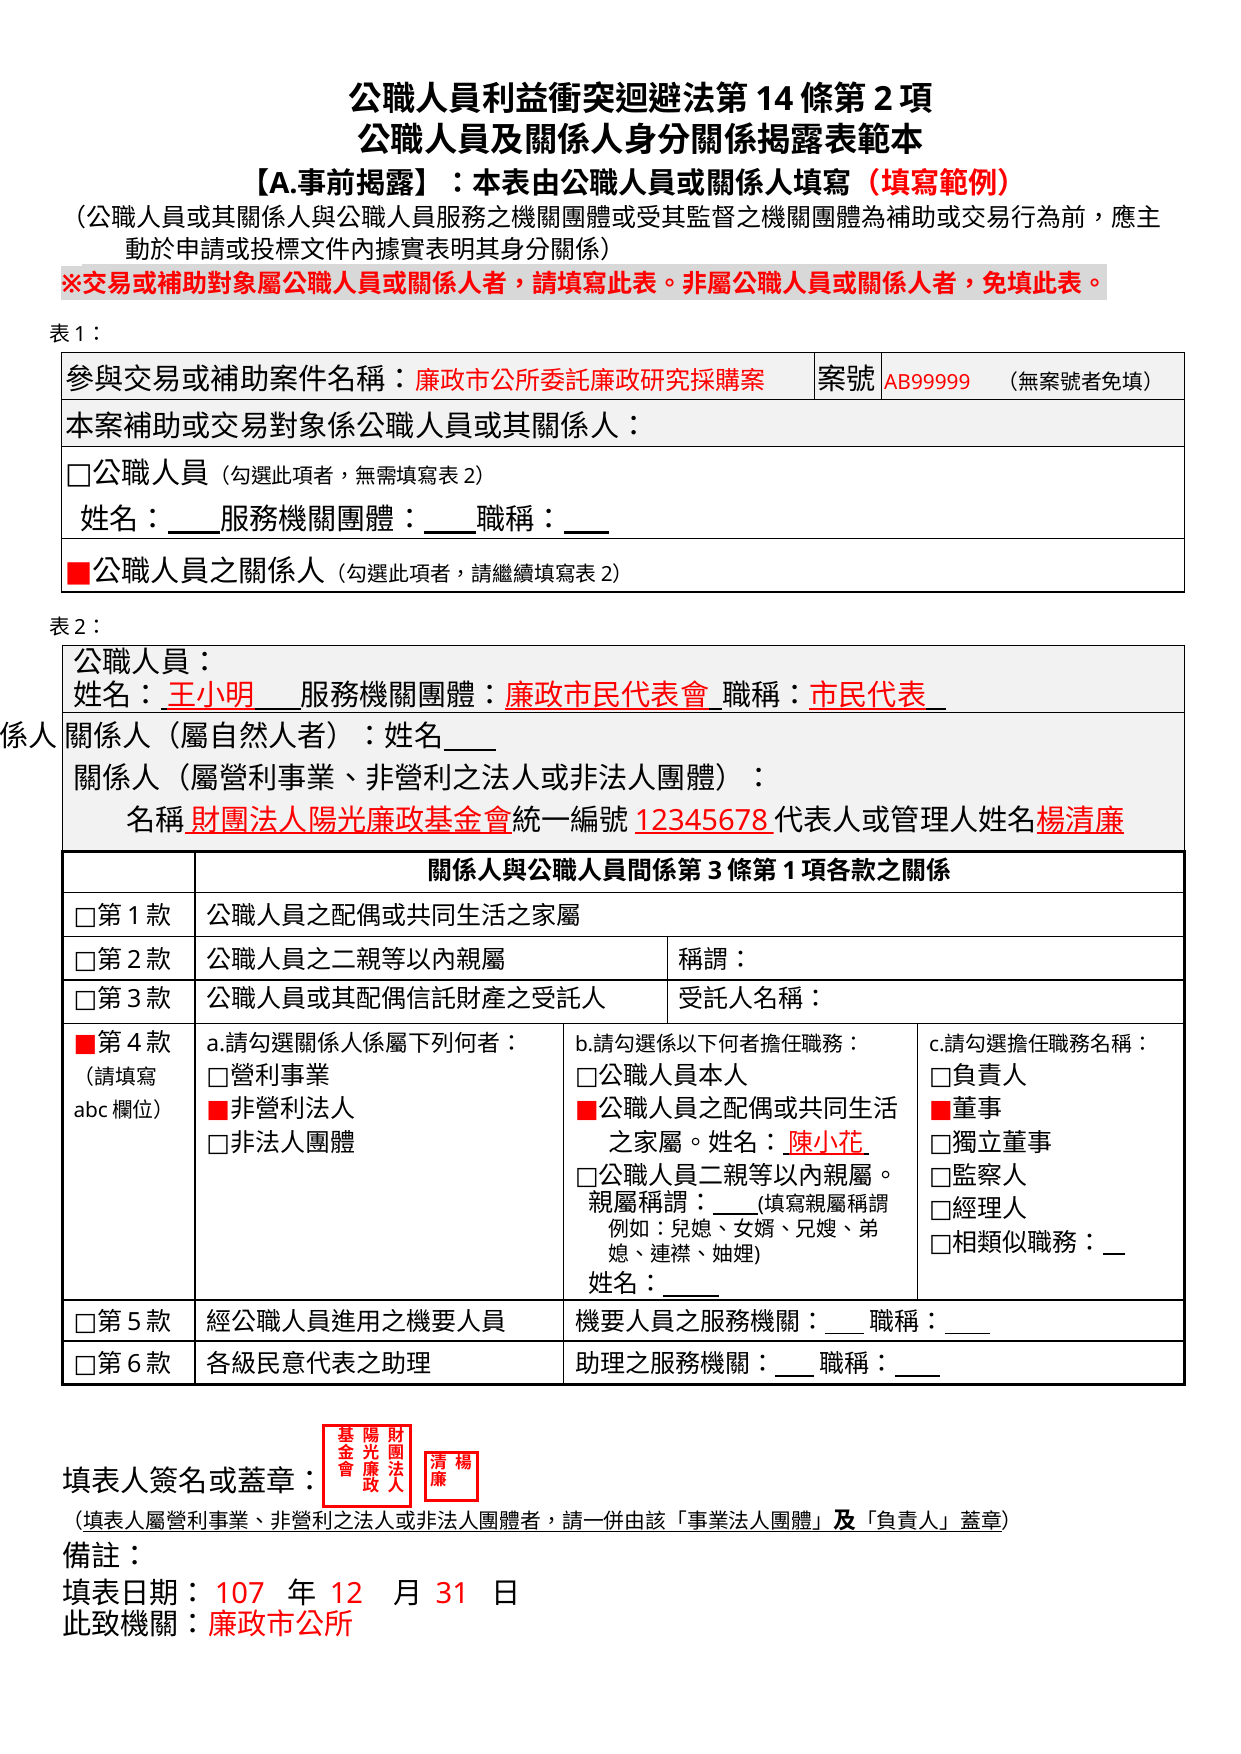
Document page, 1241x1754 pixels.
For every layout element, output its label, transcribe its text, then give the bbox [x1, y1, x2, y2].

table_cell [64, 853, 194, 892]
table_cell □第5款 [64, 1301, 194, 1340]
text 財團法人陽光廉政基金會 [334, 1427, 409, 1505]
table_cell 助理之服務機關： 職稱： [564, 1342, 1183, 1383]
table_cell 關係人與公職人員間係第3條第1項各款之關係 [196, 853, 1183, 892]
text 填表人簽名或蓋章： [62, 1461, 322, 1499]
text 楊 [451, 1454, 476, 1499]
text 【A.事前揭露】：本表由公職人員或關係人填寫（填寫範例） [33, 160, 1234, 202]
text 表1： [33, 300, 1189, 352]
table_cell ■第4款 （請填寫abc欄位） [64, 1024, 194, 1299]
table_header 公職人員： 姓名： 王小明 服務機關團體：廉政市民代表會 職稱：市民代表 [63, 646, 1184, 712]
table_header AB99999 （無案號者免填） [882, 353, 1184, 399]
text [412, 1461, 424, 1499]
table_cell a.請勾選關係人係屬下列何者： □營利事業 ■非營利法人 □非法人團體 [196, 1024, 563, 1299]
table_header 案號 [815, 353, 881, 399]
text （填表人屬營利事業、非營利之法人或非法人團體者，請一併由該「事業法人團體」及「負責人」蓋章） [62, 1499, 1110, 1536]
table_cell □第1款 [64, 893, 194, 936]
text 清廉 [427, 1454, 451, 1499]
table_cell ■公職人員之關係人（勾選此項者，請繼續填寫表2） [62, 539, 1184, 591]
table_cell 經公職人員進用之機要人員 [196, 1301, 563, 1340]
list ※交易或補助對象屬公職人員或關係人者，請填寫此表。非屬公職人員或關係人者，免填此表。 [61, 264, 1184, 300]
table_cell 受託人名稱： [668, 981, 1183, 1023]
table_cell 關係人 關係人（屬自然人者）：姓名 關係人（屬營利事業、非營利之法人或非法人團體）： 名稱 財團法人陽光廉政基金會統一編號12345678代表人或管理人姓名楊清廉 [63, 713, 1184, 850]
table_cell 公職人員之二親等以內親屬 [196, 937, 667, 979]
table_cell □公職人員（勾選此項者，無需填寫表2） 姓名： 服務機關團體： 職稱： [62, 447, 1184, 538]
text 填表日期： 107 年 12 月 31 日 [62, 1574, 1110, 1611]
table_cell □第2款 [64, 937, 194, 979]
text [479, 1461, 1110, 1499]
table_cell □第6款 [64, 1342, 194, 1383]
table_cell 本案補助或交易對象係公職人員或其關係人： [62, 400, 1184, 446]
text 表2： [33, 592, 1110, 644]
table_cell c.請勾選擔任職務名稱： □負責人 ■董事 □獨立董事 □監察人 □經理人 □相類似職務： [918, 1024, 1183, 1299]
table_cell □第3款 [64, 981, 194, 1023]
list （公職人員或其關係人與公職人員服務之機關團體或受其監督之機關團體為補助或交易行為前，應主動於申請或投標文件內據實表明其身分關係） [61, 202, 1184, 264]
table_cell 公職人員或其配偶信託財產之受託人 [196, 981, 667, 1023]
text 備註： [62, 1536, 1110, 1574]
table_cell b.請勾選係以下何者擔任職務： □公職人員本人 ■公職人員之配偶或共同生活之家屬。姓名： 陳小花 □公職人員二親等以內親屬。 親屬稱謂： (填寫親屬稱謂例如：兒媳、女婿、兄嫂、弟媳、連襟、妯娌) 姓名： [564, 1024, 917, 1299]
text 公職人員及關係人身分關係揭露表範本 [33, 118, 1240, 160]
text 公職人員利益衝突迴避法第14條第2項 [33, 77, 1240, 118]
table_cell 各級民意代表之助理 [196, 1342, 563, 1383]
table_cell 公職人員之配偶或共同生活之家屬 [196, 893, 1183, 936]
table_cell 稱謂： [668, 937, 1183, 979]
table_cell 機要人員之服務機關： 職稱： [564, 1301, 1183, 1340]
table_header 參與交易或補助案件名稱：廉政市公所委託廉政研究採購案 [62, 353, 814, 399]
text 此致機關：廉政市公所 [62, 1611, 1110, 1641]
